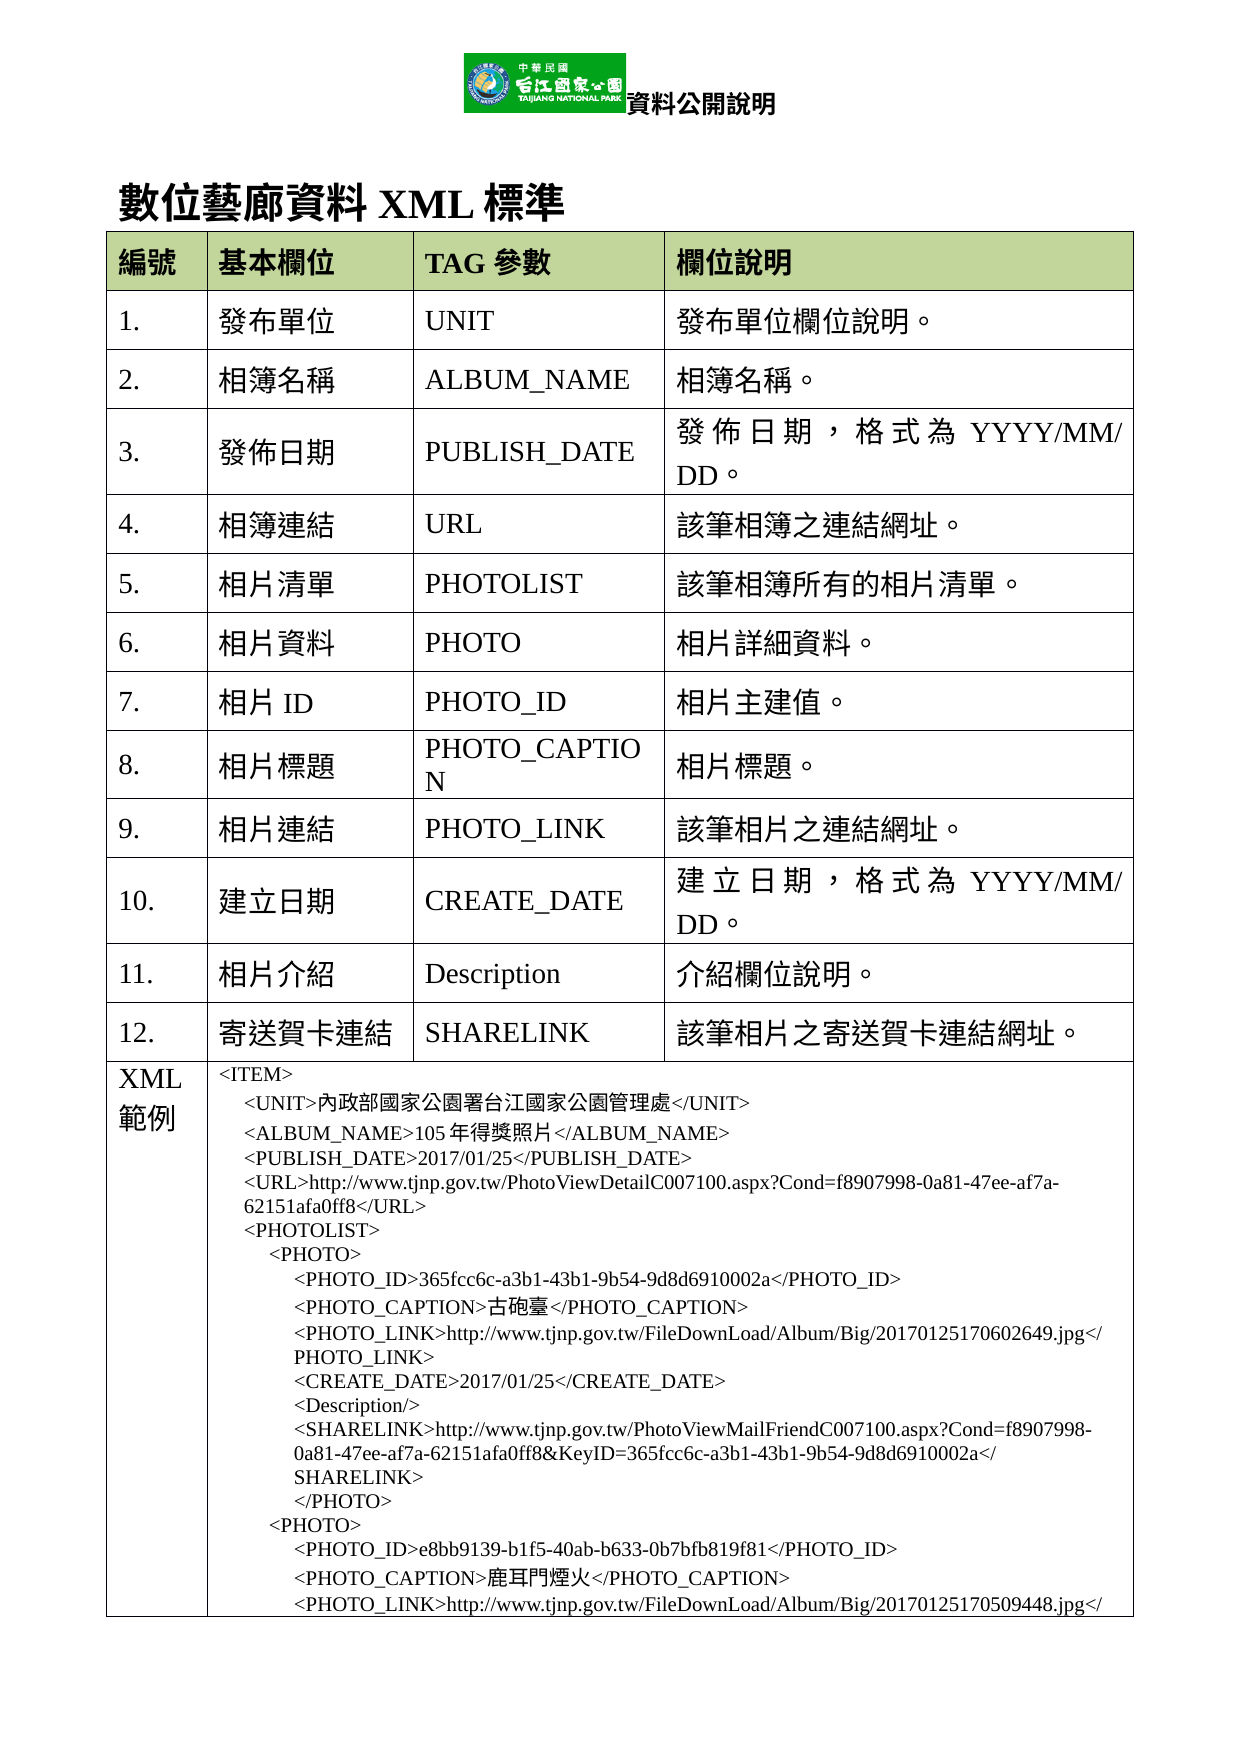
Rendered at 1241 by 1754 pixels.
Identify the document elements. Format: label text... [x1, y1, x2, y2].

table_cell 發佈日期 [208, 409, 413, 493]
table_cell [107, 409, 207, 493]
table_cell 相簿名稱 [208, 350, 413, 408]
table_cell 相簿名稱。 [665, 350, 1133, 408]
table_cell 發布單位 [208, 291, 413, 349]
table_cell [107, 944, 207, 1002]
table_cell Description [414, 944, 664, 1002]
table_cell CREATE_DATE [414, 858, 664, 942]
table_cell SHARELINK [414, 1003, 664, 1061]
table_cell [107, 613, 207, 671]
table_cell 該筆相簿所有的相片清單。 [665, 554, 1133, 612]
table_cell 發佈日期，格式為YYYY/MM/DD。 [665, 409, 1133, 493]
table_cell 相片ID [208, 672, 413, 730]
text 數位藝廊資料 XML 標準 [118, 170, 1122, 231]
picture [463, 53, 627, 113]
table_cell [107, 858, 207, 942]
table_cell 建立日期 [208, 858, 413, 942]
table_cell 寄送賀卡連結 [208, 1003, 413, 1061]
table_cell PUBLISH_DATE [414, 409, 664, 493]
table_cell 相片清單 [208, 554, 413, 612]
table_cell 相片主建值。 [665, 672, 1133, 730]
table_cell 發布單位欄位說明。 [665, 291, 1133, 349]
table_cell 該筆相片之連結網址。 [665, 799, 1133, 857]
table_cell 該筆相簿之連結網址。 [665, 495, 1133, 552]
table_cell 相片資料 [208, 613, 413, 671]
table_cell XML範例 [107, 1062, 207, 1616]
table_cell 相片標題。 [665, 731, 1133, 798]
table_cell PHOTO [414, 613, 664, 671]
table_cell [107, 799, 207, 857]
table_cell 相簿連結 [208, 495, 413, 552]
table_cell 該筆相片之寄送賀卡連結網址。 [665, 1003, 1133, 1061]
table_cell ALBUM_NAME [414, 350, 664, 408]
table_header TAG 參數 [414, 232, 664, 290]
table_cell PHOTO_CAPTION [414, 731, 664, 798]
table_cell 相片標題 [208, 731, 413, 798]
table_header 編號 [107, 232, 207, 290]
table_cell 相片介紹 [208, 944, 413, 1002]
table_cell URL [414, 495, 664, 552]
table_cell <ITEM> <UNIT>內政部國家公園署台江國家公園管理處</UNIT> <ALBUM_NAME>105年得獎照片</ALBUM_NAME> <PUBLISH_DATE>2017/01/25</PUBLISH_DATE> <URL>http://www.tjnp.gov.tw/PhotoViewDetailC007100.aspx?Cond=f8907998-0a81-47ee-af7a-62151afa0ff8</URL> <PHOTOLIST> <PHOTO> <PHOTO_ID>365fcc6c-a3b1-43b1-9b54-9d8d6910002a</PHOTO_ID> <PHOTO_CAPTION>古砲臺</PHOTO_CAPTION> <PHOTO_LINK>http://www.tjnp.gov.tw/FileDownLoad/Album/Big/20170125170602649.jpg</PHOTO_LINK> <CREATE_DATE>2017/01/25</CREATE_DATE> <Description/> <SHARELINK>http://www.tjnp.gov.tw/PhotoViewMailFriendC007100.aspx?Cond=f8907998-0a81-47ee-af7a-62151afa0ff8&KeyID=365fcc6c-a3b1-43b1-9b54-9d8d6910002a</SHARELINK> </PHOTO> <PHOTO> <PHOTO_ID>e8bb9139-b1f5-40ab-b633-0b7bfb819f81</PHOTO_ID> <PHOTO_CAPTION>鹿耳門煙火</PHOTO_CAPTION> <PHOTO_LINK>http://www.tjnp.gov.tw/FileDownLoad/Album/Big/20170125170509448.jpg</ [208, 1062, 1133, 1616]
table_cell 相片詳細資料。 [665, 613, 1133, 671]
table_cell 介紹欄位說明。 [665, 944, 1133, 1002]
table_cell [107, 350, 207, 408]
table_cell [107, 672, 207, 730]
table_cell PHOTOLIST [414, 554, 664, 612]
table_header 欄位說明 [665, 232, 1133, 290]
table_cell [107, 291, 207, 349]
table_cell PHOTO_LINK [414, 799, 664, 857]
table_cell [107, 1003, 207, 1061]
table_cell 建立日期，格式為YYYY/MM/DD。 [665, 858, 1133, 942]
table_cell PHOTO_ID [414, 672, 664, 730]
table_cell UNIT [414, 291, 664, 349]
table_header 基本欄位 [208, 232, 413, 290]
table_cell [107, 554, 207, 612]
table_cell [107, 495, 207, 552]
table_cell 相片連結 [208, 799, 413, 857]
table_cell [107, 731, 207, 798]
